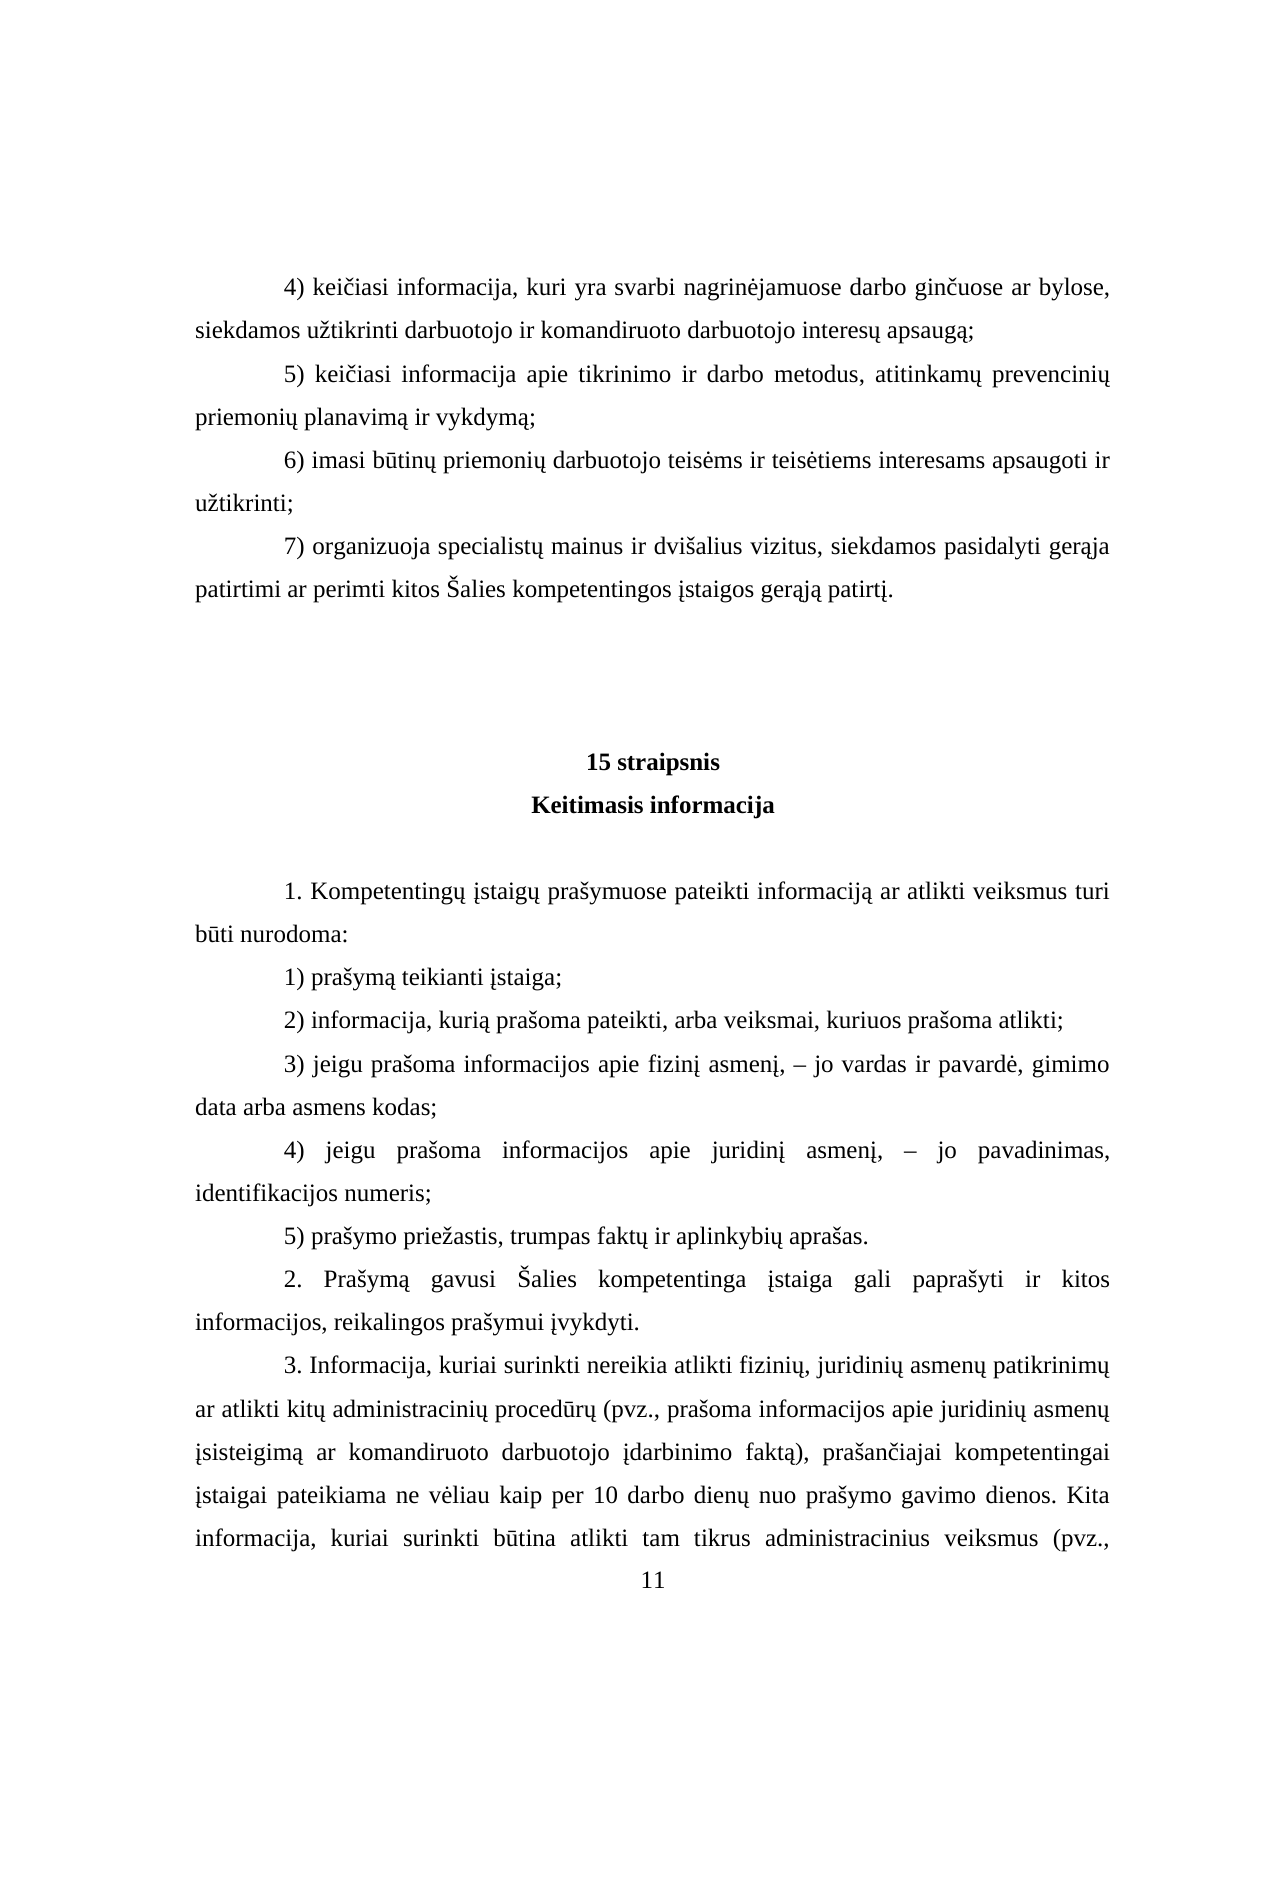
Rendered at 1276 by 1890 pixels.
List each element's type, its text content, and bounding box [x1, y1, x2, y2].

text 7) organizuoja specialistų mainus ir dvišalius vizitus, siekdamos pasidalyti gerąja patirtimi ar perimti kitos Šalies kompetentingos įstaigos gerąją patirtį. [195, 531, 1111, 603]
text 2) informacija, kurią prašoma pateikti, arba veiksmai, kuriuos prašoma atlikti; [195, 1006, 1111, 1034]
text 5) keičiasi informacija apie tikrinimo ir darbo metodus, atitinkamų prevencinių priemonių planavimą ir vykdymą; [195, 359, 1111, 431]
text 4) jeigu prašoma informacijos apie juridinį asmenį, – jo pavadinimas, identifikacijos numeris; [195, 1135, 1111, 1207]
text Keitimasis informacija [195, 790, 1111, 819]
text 2. Prašymą gavusi Šalies kompetentinga įstaiga gali paprašyti ir kitos informacijos, reikalingos prašymui įvykdyti. [195, 1264, 1111, 1336]
text 15 straipsnis [195, 747, 1111, 776]
text 5) prašymo priežastis, trumpas faktų ir aplinkybių aprašas. [195, 1221, 1111, 1250]
text 3) jeigu prašoma informacijos apie fizinį asmenį, – jo vardas ir pavardė, gimimo data arba asmens kodas; [195, 1049, 1111, 1121]
text 4) keičiasi informacija, kuri yra svarbi nagrinėjamuose darbo ginčuose ar bylose, siekdamos užtikrinti darbuotojo ir komandiruoto darbuotojo interesų apsaugą; [195, 272, 1111, 344]
text 1) prašymą teikianti įstaiga; [195, 962, 1111, 991]
text 6) imasi būtinų priemonių darbuotojo teisėms ir teisėtiems interesams apsaugoti ir užtikrinti; [195, 445, 1111, 517]
text 1. Kompetentingų įstaigų prašymuose pateikti informaciją ar atlikti veiksmus turi būti nurodoma: [195, 876, 1111, 948]
text 3. Informacija, kuriai surinkti nereikia atlikti fizinių, juridinių asmenų patikrinimų ar atlikti kitų administracinių procedūrų (pvz., prašoma informacijos apie juridinių asmenų įsisteigimą ar komandiruoto darbuotojo įdarbinimo faktą), prašančiajai kompetentingai įstaigai pateikiama ne vėliau kaip per 10 darbo dienų nuo prašymo gavimo dienos. Kita informacija, kuriai surinkti būtina atlikti tam tikrus administracinius veiksmus (pvz., [195, 1351, 1111, 1552]
